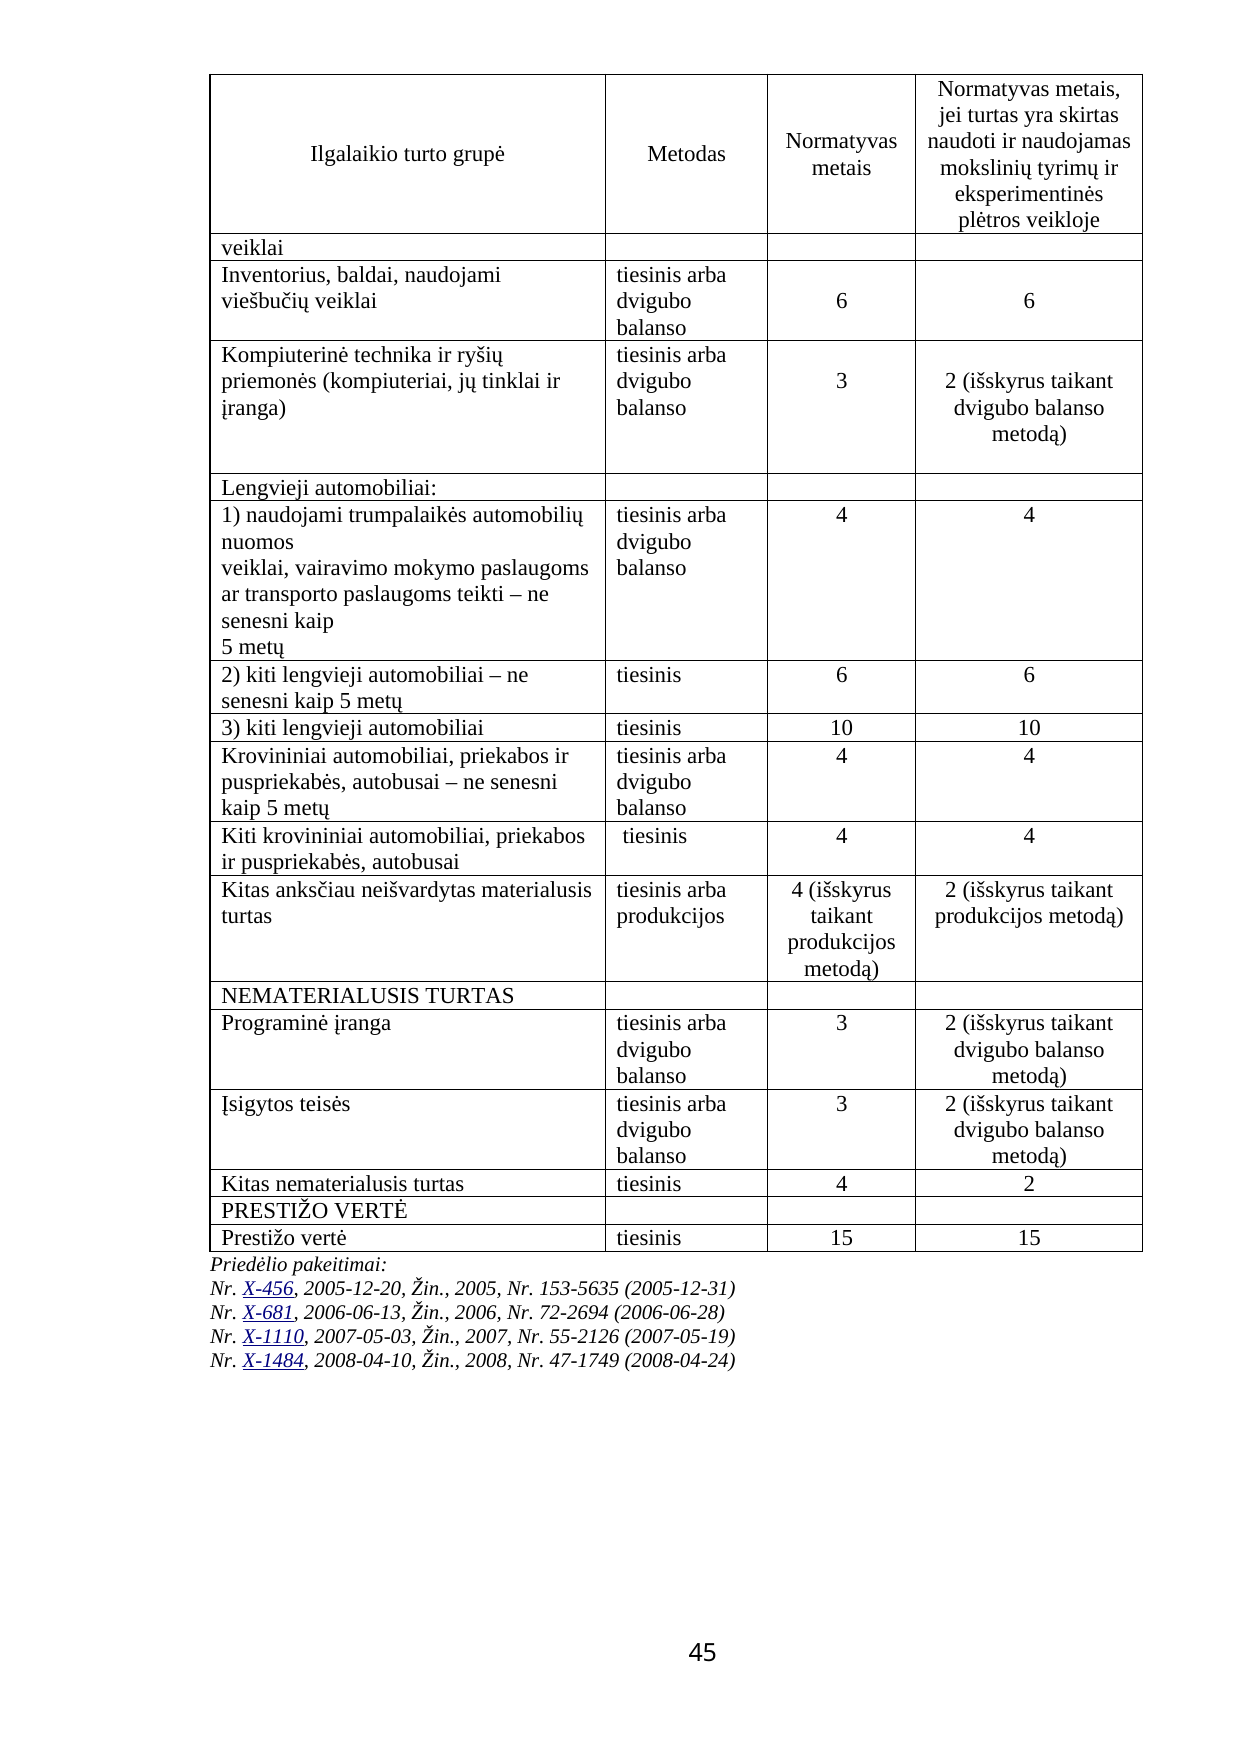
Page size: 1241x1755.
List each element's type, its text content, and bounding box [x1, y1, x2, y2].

table_cell veiklai [211, 234, 605, 260]
table_cell tiesinis arba dvigubo balanso [606, 341, 767, 473]
table_cell tiesinis [606, 822, 767, 874]
table_cell [768, 982, 915, 1008]
table_cell [916, 234, 1142, 260]
table_cell tiesinis arba produkcijos [606, 876, 767, 981]
table_cell Inventorius, baldai, naudojami viešbučių veiklai [211, 261, 605, 340]
table_cell 10 [916, 714, 1142, 741]
table_cell tiesinis [606, 1170, 767, 1196]
table_cell Kompiuterinė technika ir ryšių priemonės (kompiuteriai, jų tinklai ir įranga) [211, 341, 605, 473]
table_cell 4 [916, 501, 1142, 659]
table_header Normatyvas metais [768, 75, 915, 233]
table_cell 15 [768, 1225, 915, 1251]
table_cell 4 [768, 1170, 915, 1196]
table_cell 3) kiti lengvieji automobiliai [211, 714, 605, 741]
table_header Normatyvas metais, jei turtas yra skirtas naudoti ir naudojamas mokslinių tyrimų ir eksperimentinės plėtros veikloje [916, 75, 1142, 233]
table_cell 3 [768, 1090, 915, 1169]
table_cell Kitas nematerialusis turtas [211, 1170, 605, 1196]
table_cell [768, 474, 915, 500]
table_cell [606, 234, 767, 260]
table_cell NEMATERIALUSIS TURTAS [211, 982, 605, 1008]
table_cell [606, 1197, 767, 1223]
table_cell Kitas anksčiau neišvardytas materialusis turtas [211, 876, 605, 981]
table_header Ilgalaikio turto grupė [211, 75, 605, 233]
table_cell 3 [768, 1010, 915, 1088]
table_cell [916, 474, 1142, 500]
table_cell tiesinis [606, 1225, 767, 1251]
table_cell 6 [768, 661, 915, 713]
table_cell 6 [768, 261, 915, 340]
table_cell tiesinis arba dvigubo balanso [606, 501, 767, 659]
table_cell 3 [768, 341, 915, 473]
table_cell tiesinis [606, 714, 767, 741]
table_header Metodas [606, 75, 767, 233]
table_cell Krovininiai automobiliai, priekabos ir puspriekabės, autobusai – ne senesni kaip 5 metų [211, 742, 605, 821]
table_cell 2 (išskyrus taikant dvigubo balanso metodą) [916, 1090, 1142, 1169]
table_cell 2 [916, 1170, 1142, 1196]
text Priedėlio pakeitimai: [210, 1252, 1120, 1276]
table_cell 2 (išskyrus taikant dvigubo balanso metodą) [916, 341, 1142, 473]
table_cell Įsigytos teisės [211, 1090, 605, 1169]
table_cell tiesinis arba dvigubo balanso [606, 261, 767, 340]
text Nr. X-1110, 2007-05-03, Žin., 2007, Nr. 55-2126 (2007-05-19) [210, 1324, 1120, 1348]
table_cell tiesinis [606, 661, 767, 713]
table_cell PRESTIŽO VERTĖ [211, 1197, 605, 1223]
table_cell 6 [916, 261, 1142, 340]
table_cell 2) kiti lengvieji automobiliai – ne senesni kaip 5 metų [211, 661, 605, 713]
text Nr. X-1484, 2008-04-10, Žin., 2008, Nr. 47-1749 (2008-04-24) [210, 1348, 1120, 1372]
table_cell 4 [916, 822, 1142, 874]
table_cell 4 [768, 822, 915, 874]
table_cell Lengvieji automobiliai: [211, 474, 605, 500]
table_cell [768, 234, 915, 260]
text Nr. X-456, 2005-12-20, Žin., 2005, Nr. 153-5635 (2005-12-31) [210, 1276, 1120, 1300]
table_cell [916, 1197, 1142, 1223]
table_cell Programinė įranga [211, 1010, 605, 1088]
table_cell 4 [768, 742, 915, 821]
table_cell 4 [768, 501, 915, 659]
table_cell [606, 474, 767, 500]
table_cell 2 (išskyrus taikant dvigubo balanso metodą) [916, 1010, 1142, 1088]
table_cell tiesinis arba dvigubo balanso [606, 1010, 767, 1088]
text Nr. X-681, 2006-06-13, Žin., 2006, Nr. 72-2694 (2006-06-28) [210, 1300, 1120, 1324]
table_cell tiesinis arba dvigubo balanso [606, 742, 767, 821]
table_cell 1) naudojami trumpalaikės automobilių nuomos veiklai, vairavimo mokymo paslaugoms ar transporto paslaugoms teikti – ne senesni kaip 5 metų [211, 501, 605, 659]
table_cell 15 [916, 1225, 1142, 1251]
table_cell 6 [916, 661, 1142, 713]
table_cell [606, 982, 767, 1008]
table_cell Prestižo vertė [211, 1225, 605, 1251]
table_cell 4 [916, 742, 1142, 821]
table_cell [768, 1197, 915, 1223]
table_cell [916, 982, 1142, 1008]
table_cell tiesinis arba dvigubo balanso [606, 1090, 767, 1169]
table_cell 10 [768, 714, 915, 741]
table_cell 2 (išskyrus taikant produkcijos metodą) [916, 876, 1142, 981]
table_cell 4 (išskyrus taikant produkcijos metodą) [768, 876, 915, 981]
table_cell Kiti krovininiai automobiliai, priekabos ir puspriekabės, autobusai [211, 822, 605, 874]
